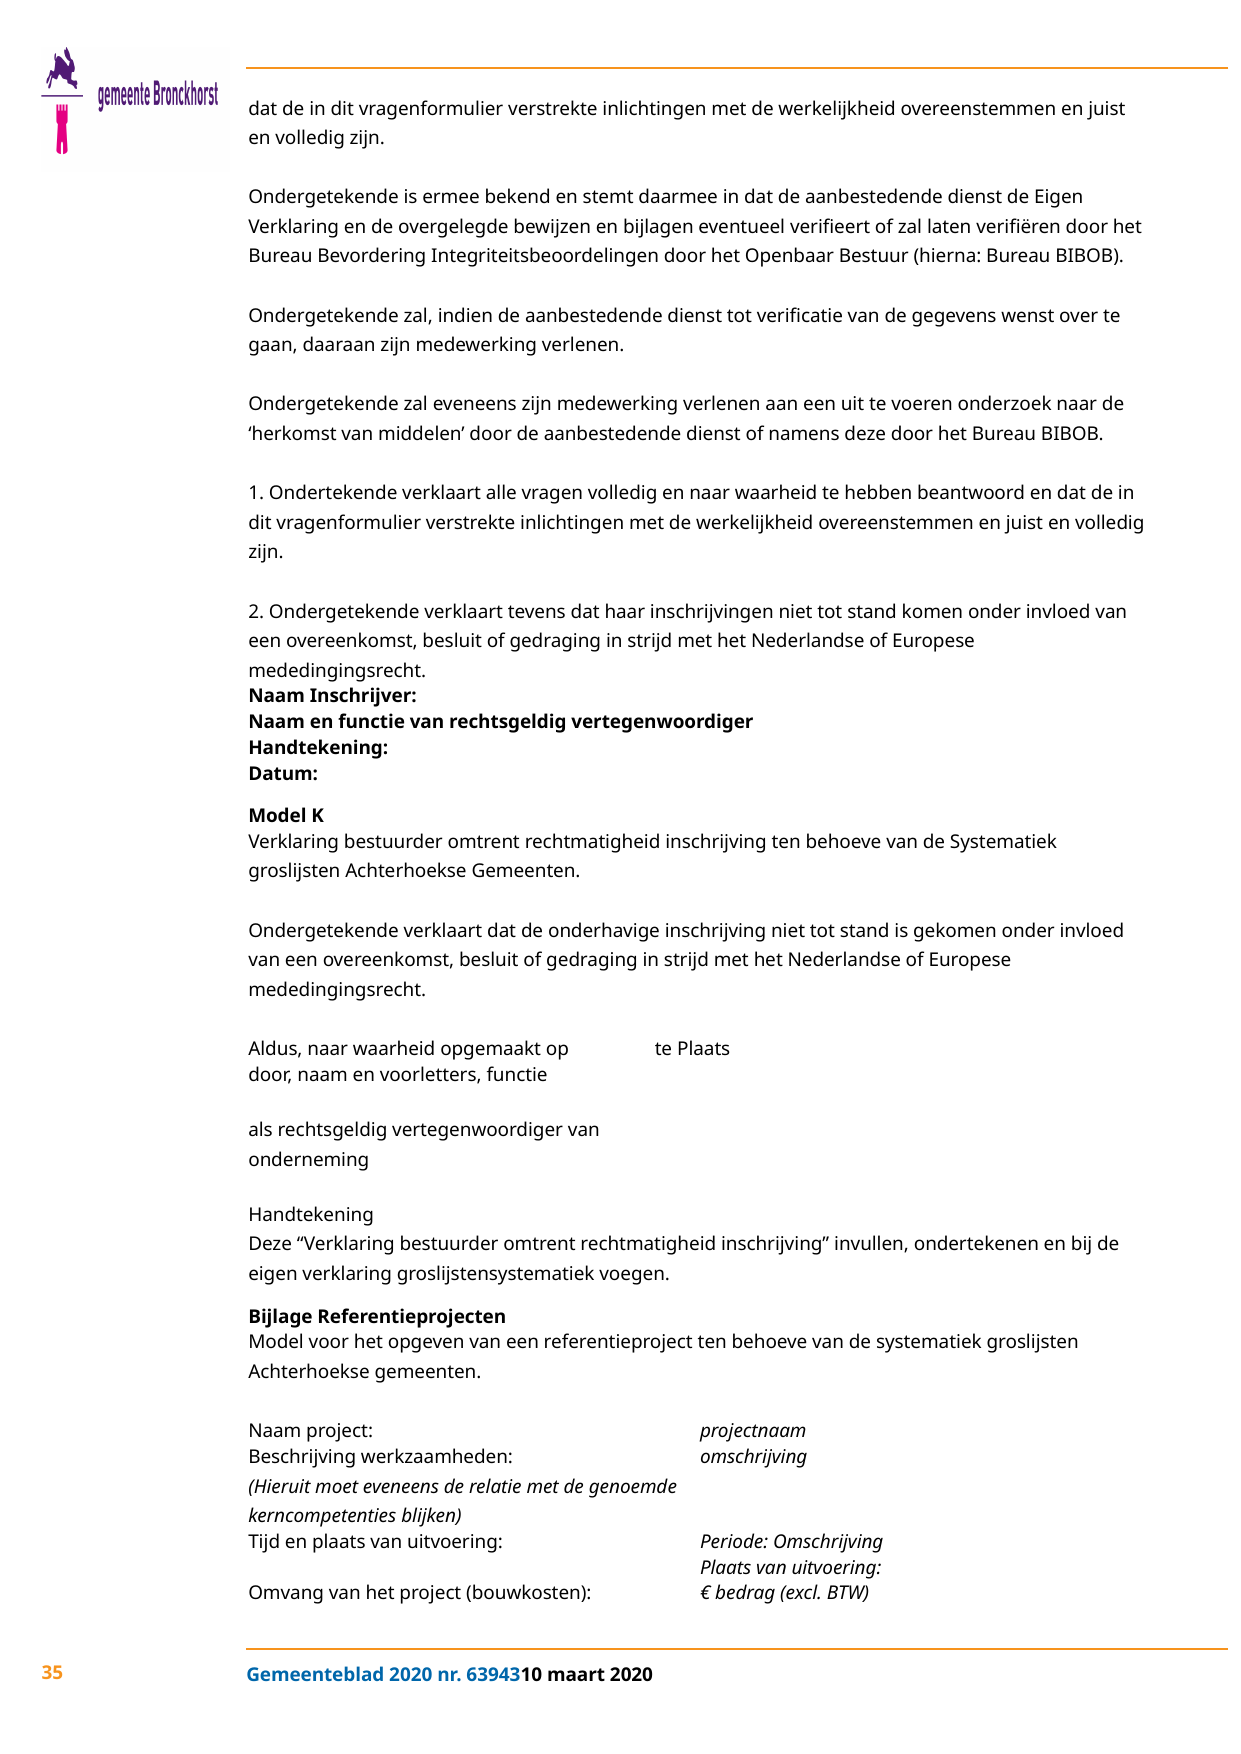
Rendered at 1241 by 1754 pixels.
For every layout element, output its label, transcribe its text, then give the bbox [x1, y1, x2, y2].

table_cell Omvang van het project (bouwkosten): [248, 1580, 700, 1605]
table_cell [881, 760, 1152, 786]
text Bijlage Referentieprojecten [248, 1303, 1152, 1329]
table_cell Datum: [248, 760, 881, 786]
table_header te Plaats [655, 1035, 1152, 1061]
table_cell Handtekening: [248, 734, 881, 760]
table_cell [655, 1087, 1152, 1172]
table_cell Handtekening [248, 1172, 654, 1227]
text Ondergetekende is ermee bekend en stemt daarmee in dat de aanbestedende dienst de Eigen Verklaring en de overgelegde bewijzen en bijlagen eventueel verifieert of zal laten verifiëren door het Bureau Bevordering Integriteitsbeoordelingen door het Openbaar Bestuur (hierna: Bureau BIBOB). [248, 183, 1152, 268]
table_cell [655, 1172, 1152, 1227]
text Model K [248, 802, 1152, 828]
table_cell Plaats van uitvoering: [700, 1554, 1152, 1579]
table_cell Beschrijving werkzaamheden: (Hieruit moet eveneens de relatie met de genoemde kerncompetenties blijken) [248, 1443, 700, 1528]
text Ondergetekende zal, indien de aanbestedende dienst tot verificatie van de gegevens wenst over te gaan, daaraan zijn medewerking verlenen. [248, 302, 1152, 357]
table_cell [655, 1061, 1152, 1087]
table_cell € bedrag (excl. BTW) [700, 1580, 1152, 1605]
table_cell Tijd en plaats van uitvoering: [248, 1528, 700, 1579]
text Ondergetekende verklaart dat de onderhavige inschrijving niet tot stand is gekomen onder invloed van een overeenkomst, besluit of gedraging in strijd met het Nederlandse of Europese mededingingsrecht. [248, 917, 1152, 1002]
table_cell Naam Inschrijver: [248, 683, 881, 708]
table_cell [881, 734, 1152, 760]
table_header projectnaam [700, 1418, 1152, 1443]
table_header 1. Ondertekende verklaart alle vragen volledig en naar waarheid te hebben beantwoord en dat de in dit vragenformulier verstrekte inlichtingen met de werkelijkheid overeenstemmen en juist en volledig zijn. 2. Ondergetekende verklaart tevens dat haar inschrijvingen niet tot stand komen onder invloed van een overeenkomst, besluit of gedraging in strijd met het Nederlandse of Europese mededingingsrecht. [248, 480, 1152, 683]
text Model voor het opgeven van een referentieproject ten behoeve van de systematiek groslijsten Achterhoekse gemeenten. [248, 1329, 1152, 1384]
picture [41, 47, 231, 172]
table_cell omschrijving [700, 1443, 1152, 1528]
text Verklaring bestuurder omtrent rechtmatigheid inschrijving ten behoeve van de Systematiek groslijsten Achterhoekse Gemeenten. [248, 828, 1152, 883]
table_header Naam project: [248, 1418, 700, 1443]
table_header Aldus, naar waarheid opgemaakt op [248, 1035, 654, 1061]
text Ondergetekende zal eveneens zijn medewerking verlenen aan een uit te voeren onderzoek naar de ‘herkomst van middelen’ door de aanbestedende dienst of namens deze door het Bureau BIBOB. [248, 391, 1152, 446]
table_cell door, naam en voorletters, functie [248, 1061, 654, 1087]
table_cell Naam en functie van rechtsgeldig vertegenwoordiger [248, 709, 881, 734]
table_cell Periode: Omschrijving [700, 1528, 1152, 1554]
text dat de in dit vragenformulier verstrekte inlichtingen met de werkelijkheid overeenstemmen en juist en volledig zijn. [248, 95, 1152, 150]
table_cell als rechtsgeldig vertegenwoordiger van onderneming [248, 1087, 654, 1172]
table_cell [881, 683, 1152, 708]
text Deze “Verklaring bestuurder omtrent rechtmatigheid inschrijving” invullen, ondertekenen en bij de eigen verklaring groslijstensystematiek voegen. [248, 1230, 1152, 1286]
table_cell [881, 709, 1152, 734]
